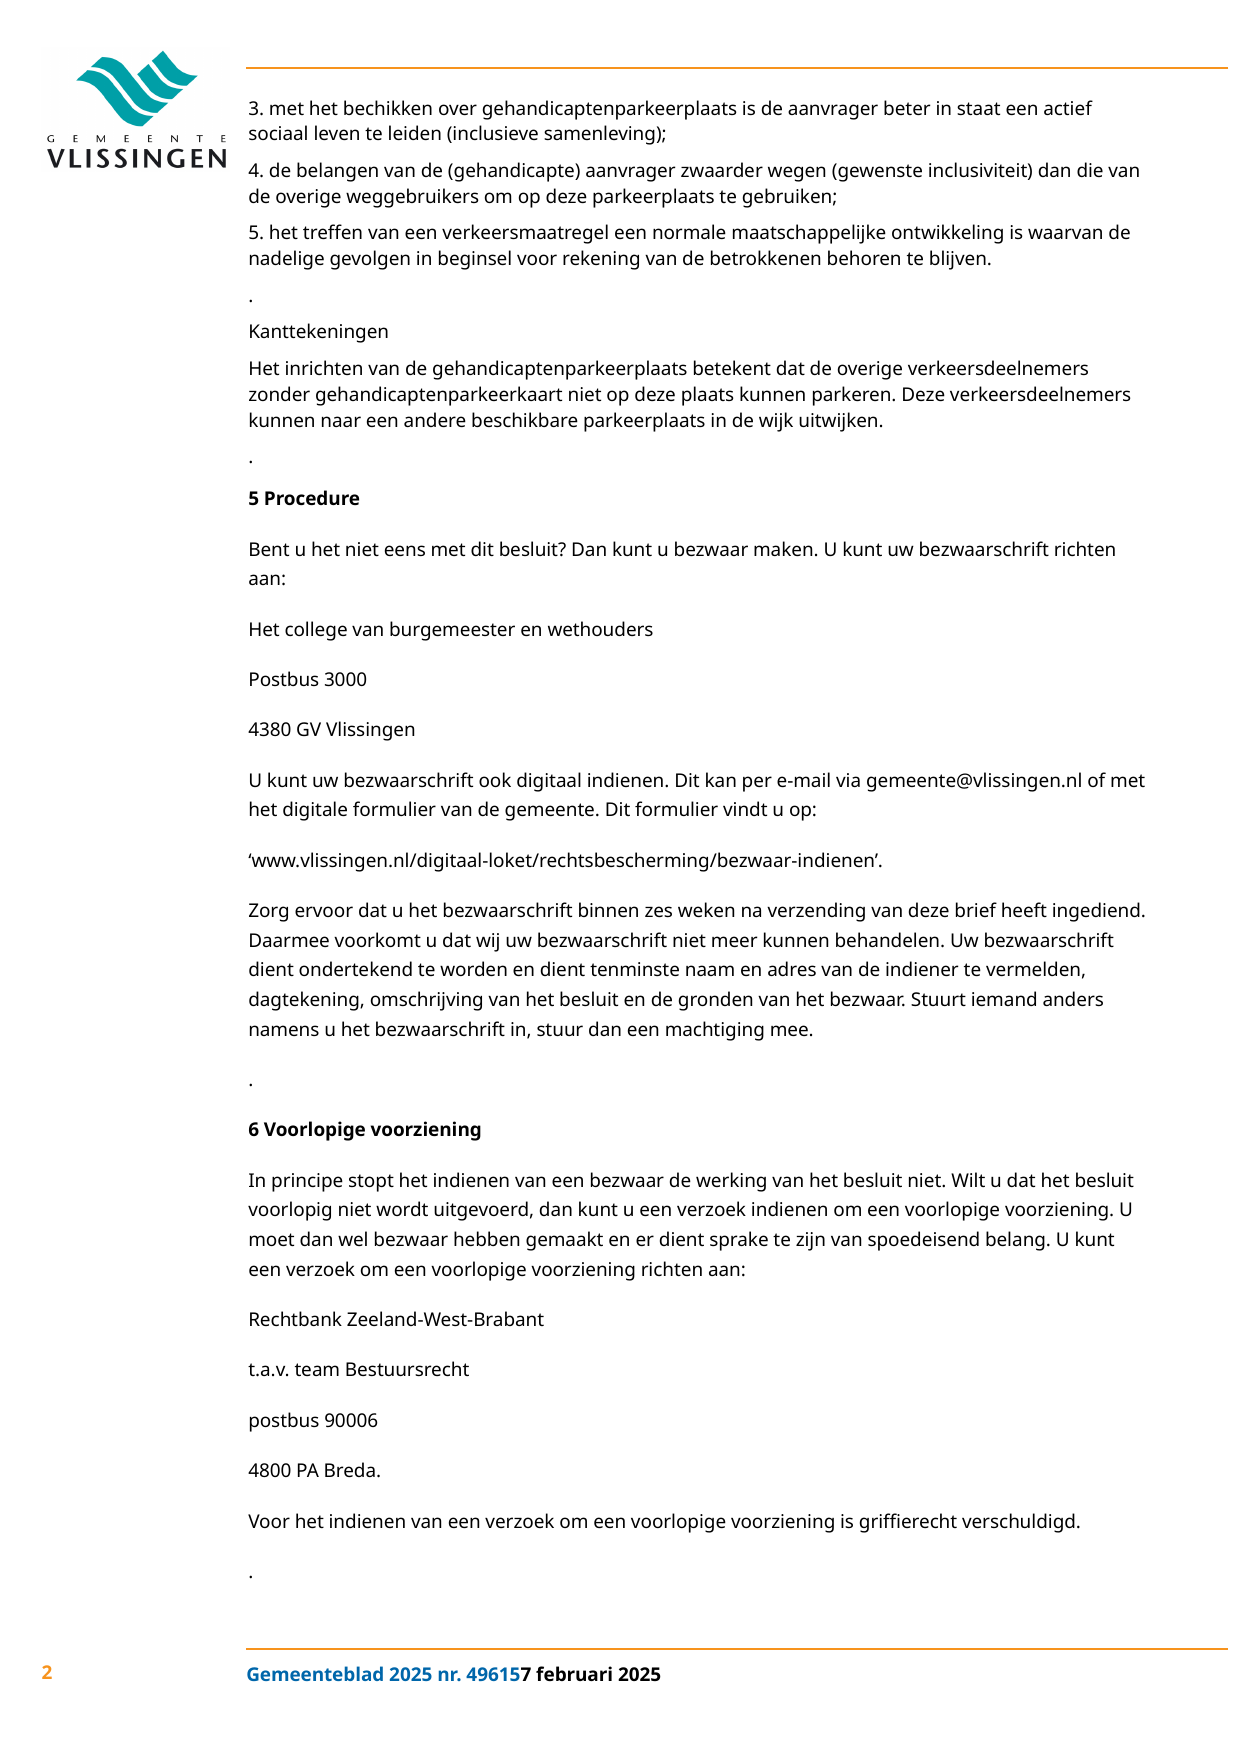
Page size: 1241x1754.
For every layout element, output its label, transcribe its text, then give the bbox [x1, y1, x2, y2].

text . [248, 1558, 1152, 1584]
text U kunt uw bezwaarschrift ook digitaal indienen. Dit kan per e-mail via gemeente@vlissingen.nl of met het digitale formulier van de gemeente. Dit formulier vindt u op: [248, 767, 1152, 822]
text . [248, 443, 1152, 469]
text 5 Procedure [248, 485, 1152, 511]
text Kanttekeningen [248, 319, 1152, 344]
text Bent u het niet eens met dit besluit? Dan kunt u bezwaar maken. U kunt uw bezwaarschrift richten aan: [248, 536, 1152, 591]
text Het inrichten van de gehandicaptenparkeerplaats betekent dat de overige verkeersdeelnemers zonder gehandicaptenparkeerkaart niet op deze plaats kunnen parkeren. Deze verkeersdeelnemers kunnen naar een andere beschikbare parkeerplaats in de wijk uitwijken. [248, 355, 1152, 432]
text In principe stopt het indienen van een bezwaar de werking van het besluit niet. Wilt u dat het besluit voorlopig niet wordt uitgevoerd, dan kunt u een verzoek indienen om een voorlopige voorziening. U moet dan wel bezwaar hebben gemaakt en er dient sprake te zijn van spoedeisend belang. U kunt een verzoek om een voorlopige voorziening richten aan: [248, 1167, 1152, 1282]
picture [41, 47, 231, 172]
text 3. met het bechikken over gehandicaptenparkeerplaats is de aanvrager beter in staat een actief sociaal leven te leiden (inclusieve samenleving); [248, 95, 1152, 146]
text Voor het indienen van een verzoek om een voorlopige voorziening is griffierecht verschuldigd. [248, 1508, 1152, 1534]
text 4380 GV Vlissingen [248, 717, 1152, 742]
text . [248, 1066, 1152, 1092]
text Postbus 3000 [248, 666, 1152, 692]
text t.a.v. team Bestuursrecht [248, 1357, 1152, 1382]
text 5. het treffen van een verkeersmaatregel een normale maatschappelijke ontwikkeling is waarvan de nadelige gevolgen in beginsel voor rekening van de betrokkenen behoren te blijven. [248, 219, 1152, 271]
text 4800 PA Breda. [248, 1457, 1152, 1483]
text postbus 90006 [248, 1407, 1152, 1433]
text 4. de belangen van de (gehandicapte) aanvrager zwaarder wegen (gewenste inclusiviteit) dan die van de overige weggebruikers om op deze parkeerplaats te gebruiken; [248, 157, 1152, 209]
text Het college van burgemeester en wethouders [248, 616, 1152, 642]
text ‘www.vlissingen.nl/digitaal-loket/rechtsbescherming/bezwaar-indienen’. [248, 847, 1152, 873]
text 6 Voorlopige voorziening [248, 1117, 1152, 1142]
text Rechtbank Zeeland-West-Brabant [248, 1306, 1152, 1332]
text Zorg ervoor dat u het bezwaarschrift binnen zes weken na verzending van deze brief heeft ingediend. Daarmee voorkomt u dat wij uw bezwaarschrift niet meer kunnen behandelen. Uw bezwaarschrift dient ondertekend te worden en dient tenminste naam en adres van de indiener te vermelden, dagtekening, omschrijving van het besluit en de gronden van het bezwaar. Stuurt iemand anders namens u het bezwaarschrift in, stuur dan een machtiging mee. [248, 897, 1152, 1042]
text . [248, 282, 1152, 308]
